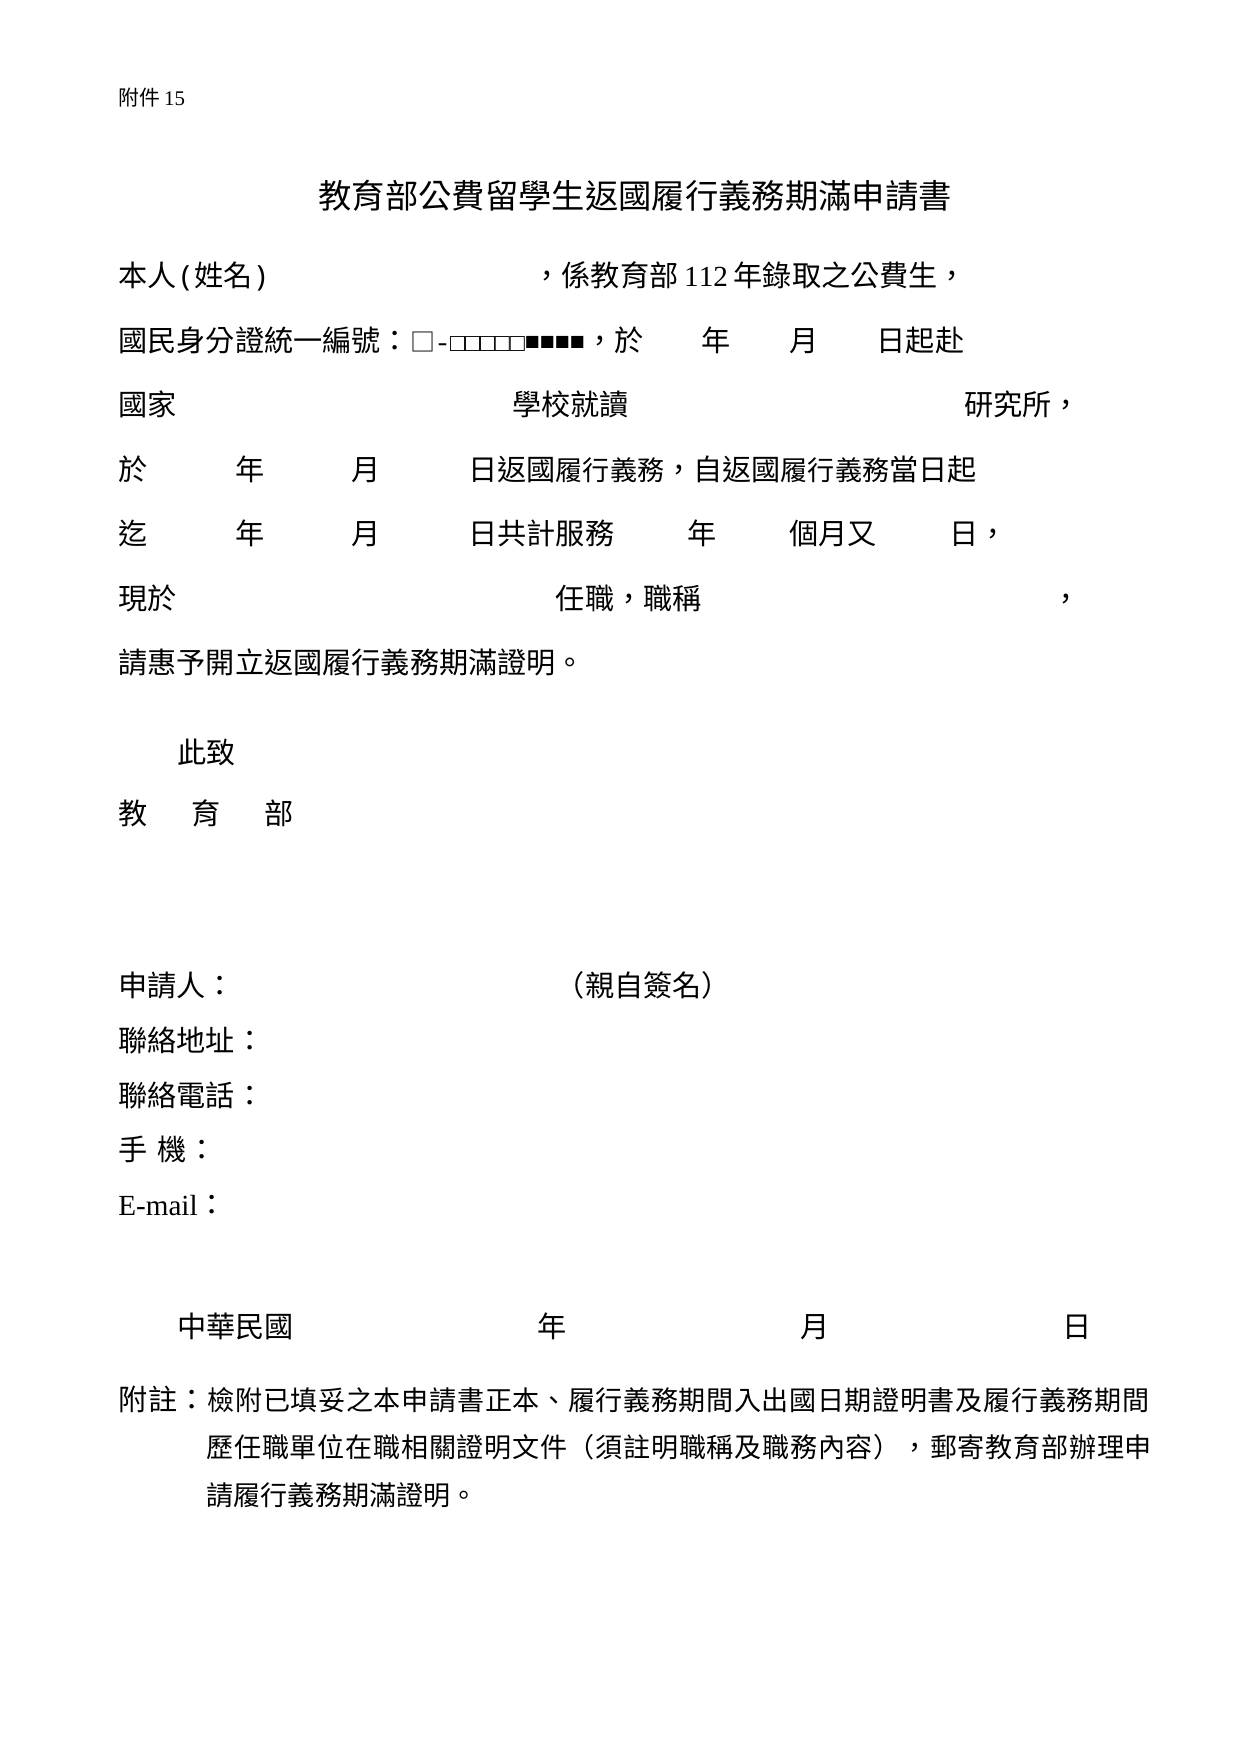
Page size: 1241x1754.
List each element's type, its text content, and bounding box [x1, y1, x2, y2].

text 國民身分證統一編號：□-□□□□□■■■■，於 年 月 日起赴 [118, 311, 1152, 361]
text 申請人： （親自簽名） [118, 953, 1152, 1005]
text 附註：檢附已填妥之本申請書正本、履行義務期間入出國日期證明書及履行義務期間歷任職單位在職相關證明文件（須註明職稱及職務內容），郵寄教育部辦理申請履行義務期滿證明。 [118, 1376, 1152, 1513]
text E-mail： [118, 1172, 1152, 1224]
text 教育部公費留學生返國履行義務期滿申請書 [118, 170, 1152, 218]
text 國家 學校就讀 研究所， [118, 376, 1152, 426]
text 教 育 部 [118, 790, 1152, 832]
text 中華民國 年 月 日 [118, 1293, 1152, 1346]
text 請惠予開立返國履行義務期滿證明。 [118, 634, 1152, 684]
text 附件15 [118, 82, 1152, 112]
text 此致 [118, 717, 1152, 771]
text 迄 年 月 日共計服務 年 個月又 日， [118, 505, 1152, 555]
text 本人(姓名) ，係教育部112年錄取之公費生， [118, 246, 1152, 296]
text 手 機： [118, 1117, 1152, 1169]
text 聯絡地址： [118, 1008, 1152, 1060]
text 聯絡電話： [118, 1062, 1152, 1114]
text 於 年 月 日返國履行義務，自返國履行義務當日起 [118, 440, 1152, 490]
text 現於 任職，職稱 ， [118, 569, 1152, 619]
